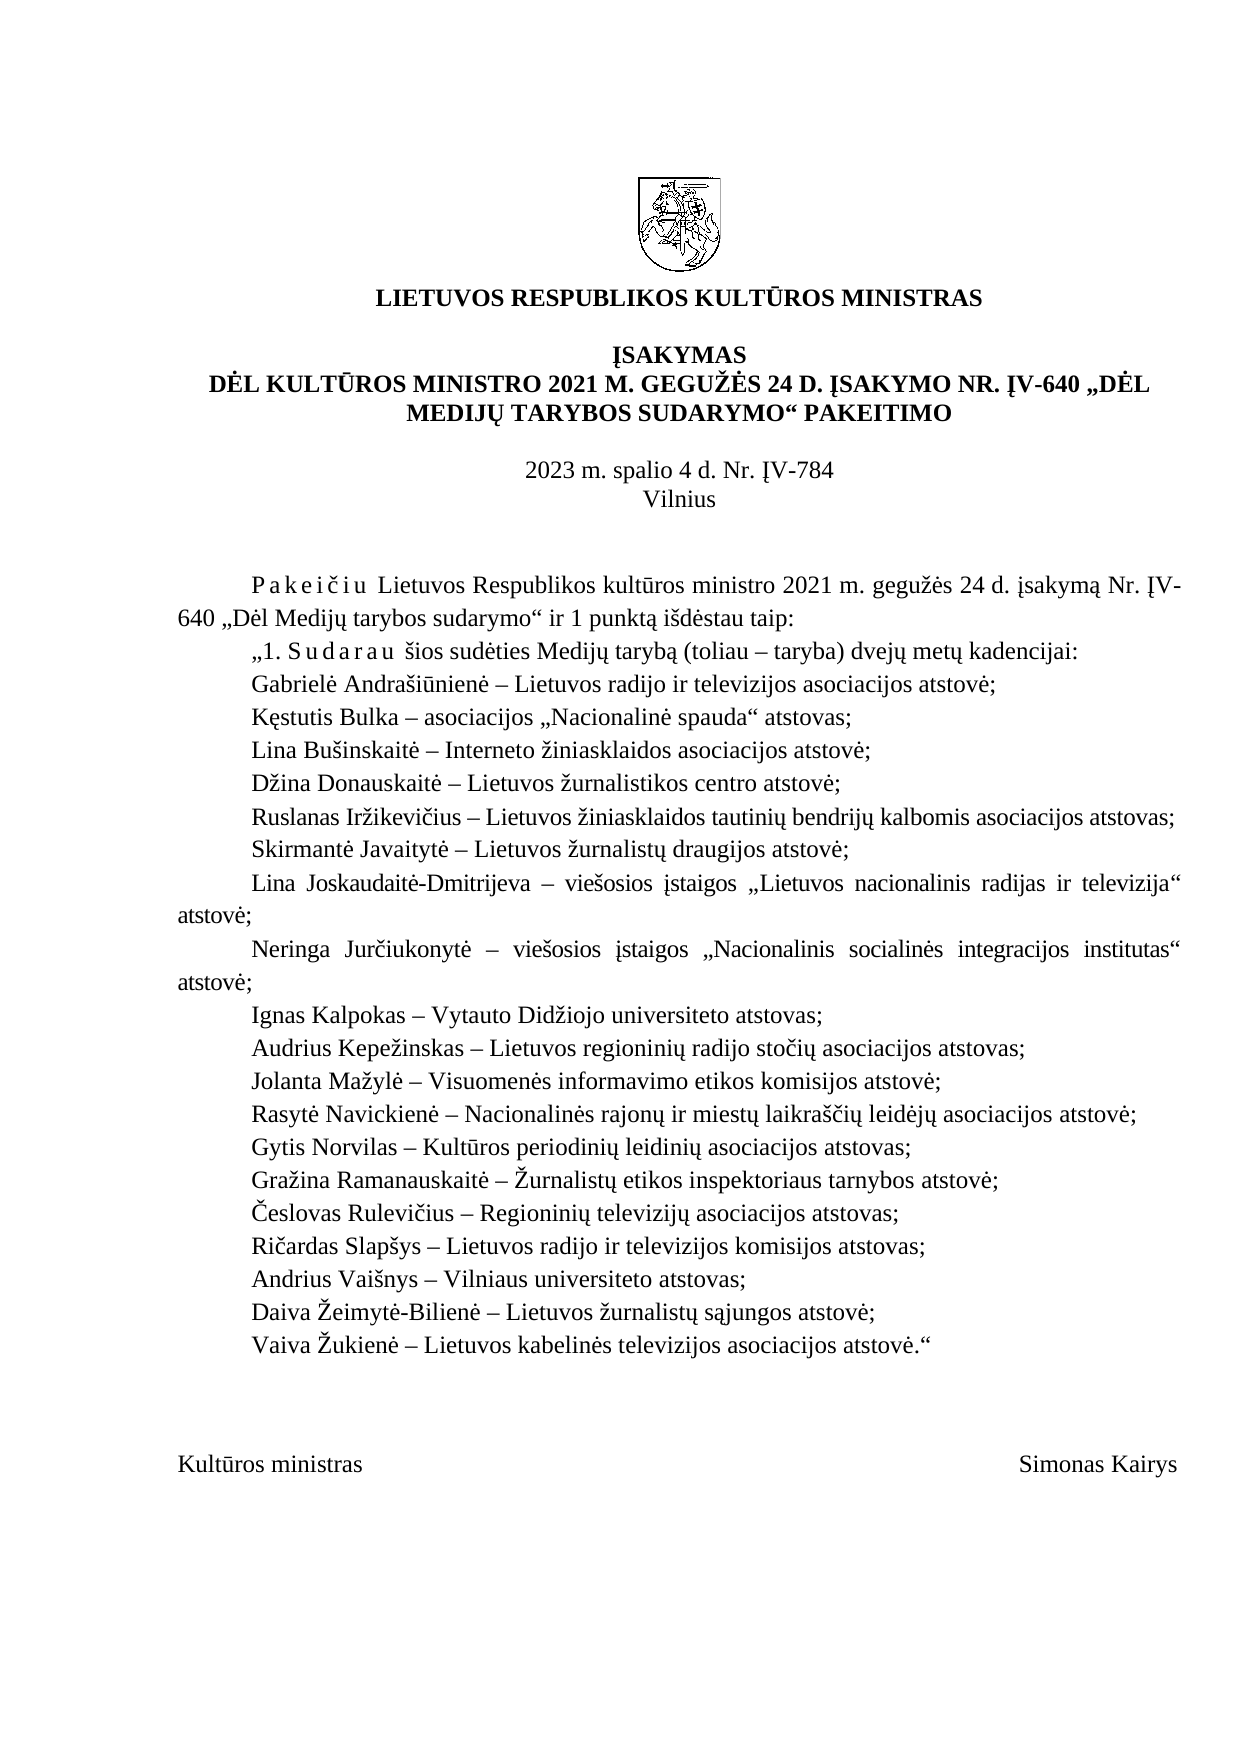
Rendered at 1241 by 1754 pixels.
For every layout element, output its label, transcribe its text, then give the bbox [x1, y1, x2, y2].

text Ignas Kalpokas – Vytauto Didžiojo universiteto atstovas; [177, 1000, 1181, 1028]
text Vaiva Žukienė – Lietuvos kabelinės televizijos asociacijos atstovė.“ [177, 1330, 1181, 1359]
text Vilnius [177, 484, 1181, 513]
text Ričardas Slapšys – Lietuvos radijo ir televizijos komisijos atstovas; [177, 1231, 1181, 1259]
text Česlovas Rulevičius – Regioninių televizijų asociacijos atstovas; [177, 1198, 1181, 1227]
text Kęstutis Bulka – asociacijos „Nacionalinė spauda“ atstovas; [177, 702, 1181, 731]
text Rasytė Navickienė – Nacionalinės rajonų ir miestų laikraščių leidėjų asociacijos atstovė; [177, 1099, 1181, 1127]
text Daiva Žeimytė-Bilienė – Lietuvos žurnalistų sąjungos atstovė; [177, 1297, 1181, 1326]
text Ruslanas Iržikevičius – Lietuvos žiniasklaidos tautinių bendrijų kalbomis asociacijos atstovas; [177, 802, 1181, 830]
text Pakeičiu Lietuvos Respublikos kultūros ministro 2021 m. gegužės 24 d. įsakymą Nr. ĮV-640 „Dėl Medijų tarybos sudarymo“ ir 1 punktą išdėstau taip: [177, 570, 1181, 632]
text Gytis Norvilas – Kultūros periodinių leidinių asociacijos atstovas; [177, 1132, 1181, 1161]
text Audrius Kepežinskas – Lietuvos regioninių radijo stočių asociacijos atstovas; [177, 1033, 1181, 1061]
text Lina Bušinskaitė – Interneto žiniasklaidos asociacijos atstovė; [177, 736, 1181, 764]
text „1. Sudarau šios sudėties Medijų tarybą (toliau – taryba) dvejų metų kadencijai: [177, 636, 1181, 665]
text Lina Joskaudaitė-Dmitrijeva – viešosios įstaigos „Lietuvos nacionalinis radijas ir televizija“ atstovė; [177, 868, 1181, 929]
text Kultūros ministras Simonas Kairys [177, 1449, 1181, 1478]
text DĖL KULTŪROS MINISTRO 2021 M. GEGUŽĖS 24 D. ĮSAKYMO NR. ĮV-640 „DĖL MEDIJŲ TARYBOS SUDARYMO“ PAKEITIMO [177, 369, 1181, 427]
text ĮSAKYMAS [177, 340, 1181, 369]
text Andrius Vaišnys – Vilniaus universiteto atstovas; [177, 1264, 1181, 1293]
text 2023 m. spalio 4 d. Nr. ĮV-784 [177, 455, 1181, 484]
text LIETUVOS RESPUBLIKOS KULTŪROS MINISTRAS [177, 283, 1181, 312]
text Gražina Ramanauskaitė – Žurnalistų etikos inspektoriaus tarnybos atstovė; [177, 1165, 1181, 1193]
text Gabrielė Andrašiūnienė – Lietuvos radijo ir televizijos asociacijos atstovė; [177, 669, 1181, 698]
text Neringa Jurčiukonytė – viešosios įstaigos „Nacionalinis socialinės integracijos institutas“ atstovė; [177, 934, 1181, 995]
text Džina Donauskaitė – Lietuvos žurnalistikos centro atstovė; [177, 768, 1181, 797]
text Skirmantė Javaitytė – Lietuvos žurnalistų draugijos atstovė; [177, 834, 1181, 863]
text Jolanta Mažylė – Visuomenės informavimo etikos komisijos atstovė; [177, 1066, 1181, 1094]
